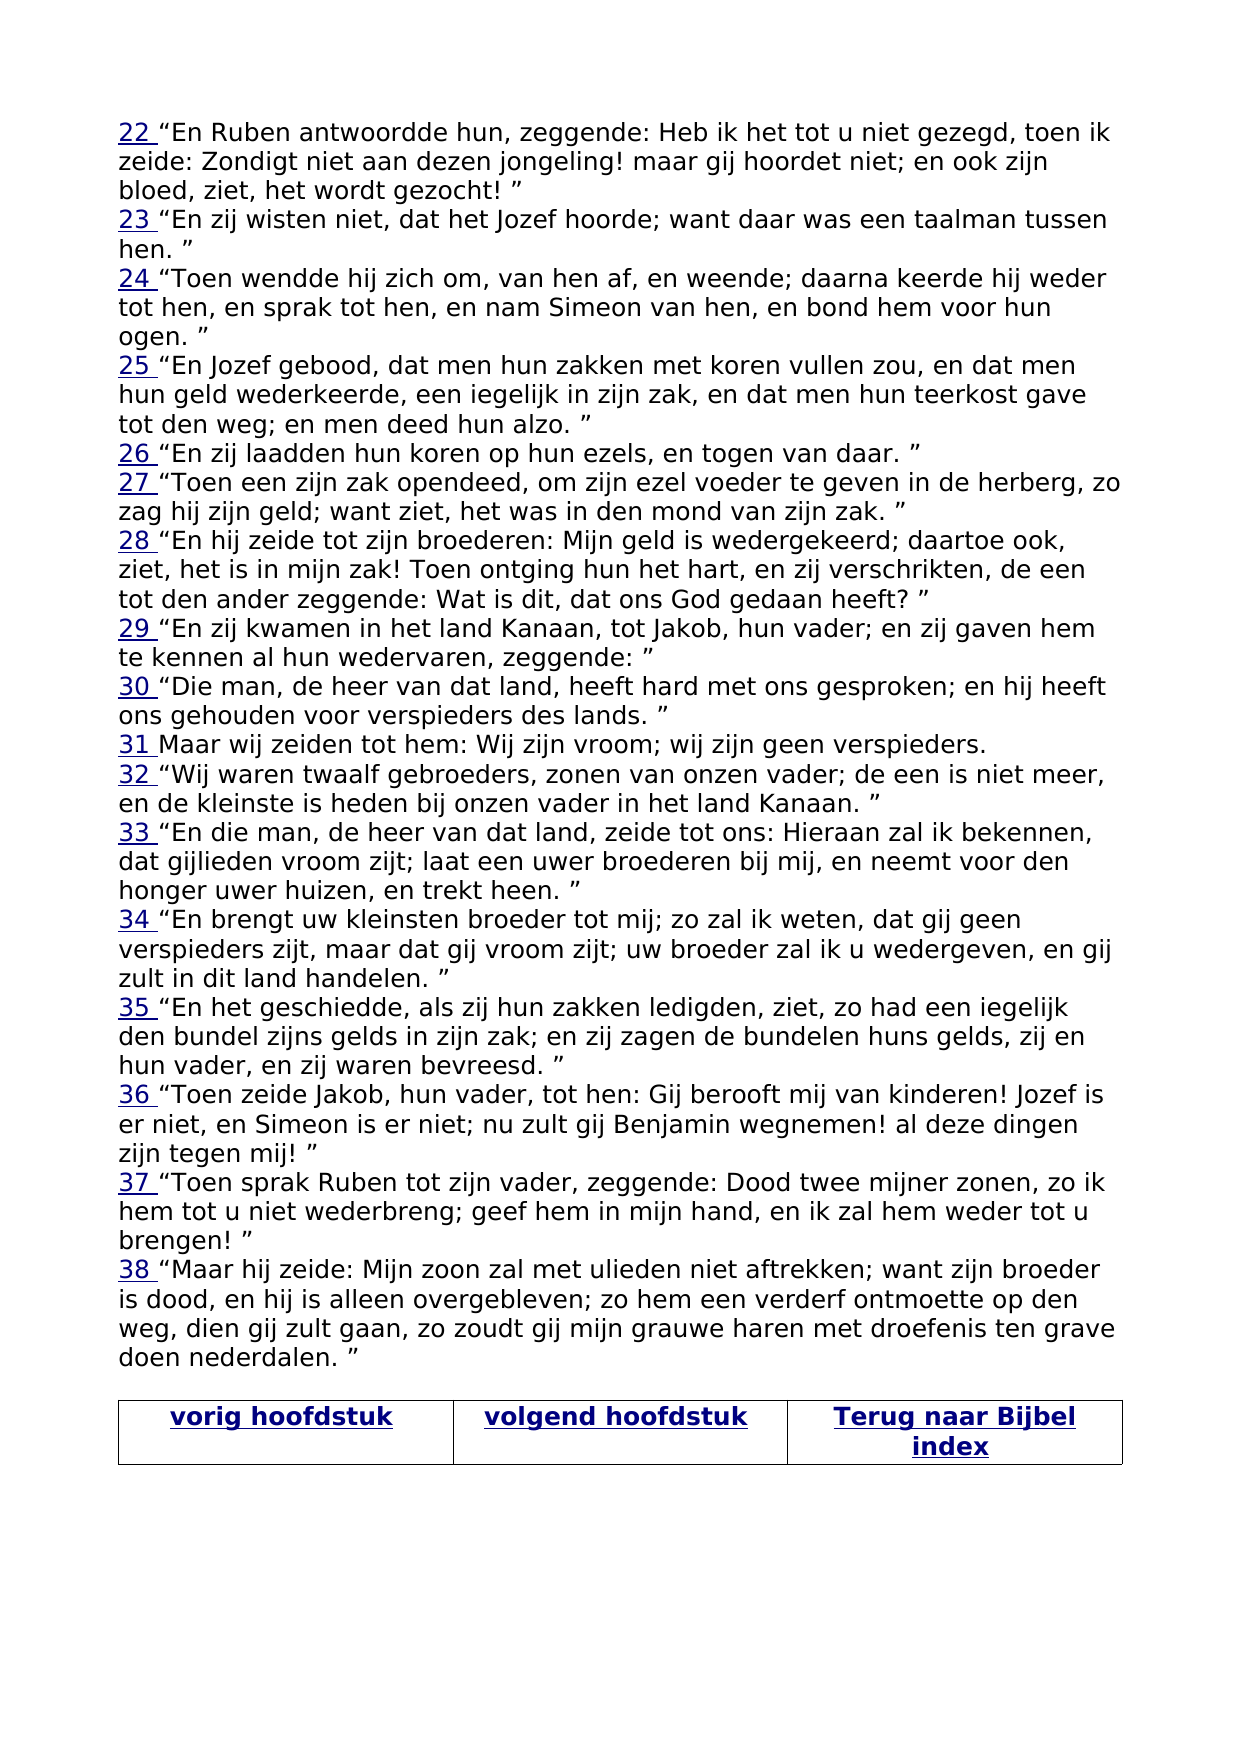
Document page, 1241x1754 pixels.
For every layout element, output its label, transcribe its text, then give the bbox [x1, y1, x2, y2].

table_header volgend hoofdstuk [454, 1401, 787, 1464]
table_header vorig hoofdstuk [119, 1401, 453, 1464]
text 22 “En Ruben antwoordde hun, zeggende: Heb ik het tot u niet gezegd, toen ik zeide: Zondigt niet aan dezen jongeling! maar gij hoordet niet; en ook zijn bloed, ziet, het wordt gezocht! ” 23 “En zij wisten niet, dat het Jozef hoorde; want daar was een taalman tussen hen. ” 24 “Toen wendde hij zich om, van hen af, en weende; daarna keerde hij weder tot hen, en sprak tot hen, en nam Simeon van hen, en bond hem voor hun ogen. ” 25 “En Jozef gebood, dat men hun zakken met koren vullen zou, en dat men hun geld wederkeerde, een iegelijk in zijn zak, en dat men hun teerkost gave tot den weg; en men deed hun alzo. ” 26 “En zij laadden hun koren op hun ezels, en togen van daar. ” 27 “Toen een zijn zak opendeed, om zijn ezel voeder te geven in de herberg, zo zag hij zijn geld; want ziet, het was in den mond van zijn zak. ” 28 “En hij zeide tot zijn broederen: Mijn geld is wedergekeerd; daartoe ook, ziet, het is in mijn zak! Toen ontging hun het hart, en zij verschrikten, de een tot den ander zeggende: Wat is dit, dat ons God gedaan heeft? ” 29 “En zij kwamen in het land Kanaan, tot Jakob, hun vader; en zij gaven hem te kennen al hun wedervaren, zeggende: ” 30 “Die man, de heer van dat land, heeft hard met ons gesproken; en hij heeft ons gehouden voor verspieders des lands. ” 31 Maar wij zeiden tot hem: Wij zijn vroom; wij zijn geen verspieders. 32 “Wij waren twaalf gebroeders, zonen van onzen vader; de een is niet meer, en de kleinste is heden bij onzen vader in het land Kanaan. ” 33 “En die man, de heer van dat land, zeide tot ons: Hieraan zal ik bekennen, dat gijlieden vroom zijt; laat een uwer broederen bij mij, en neemt voor den honger uwer huizen, en trekt heen. ” 34 “En brengt uw kleinsten broeder tot mij; zo zal ik weten, dat gij geen verspieders zijt, maar dat gij vroom zijt; uw broeder zal ik u wedergeven, en gij zult in dit land handelen. ” 35 “En het geschiedde, als zij hun zakken ledigden, ziet, zo had een iegelijk den bundel zijns gelds in zijn zak; en zij zagen de bundelen huns gelds, zij en hun vader, en zij waren bevreesd. ” 36 “Toen zeide Jakob, hun vader, tot hen: Gij berooft mij van kinderen! Jozef is er niet, en Simeon is er niet; nu zult gij Benjamin wegnemen! al deze dingen zijn tegen mij! ” 37 “Toen sprak Ruben tot zijn vader, zeggende: Dood twee mijner zonen, zo ik hem tot u niet wederbreng; geef hem in mijn hand, en ik zal hem weder tot u brengen! ” 38 “Maar hij zeide: Mijn zoon zal met ulieden niet aftrekken; want zijn broeder is dood, en hij is alleen overgebleven; zo hem een verderf ontmoette op den weg, dien gij zult gaan, zo zoudt gij mijn grauwe haren met droefenis ten grave doen nederdalen. ” [118, 118, 1122, 1372]
table_header Terug naar Bijbel index [788, 1401, 1122, 1464]
